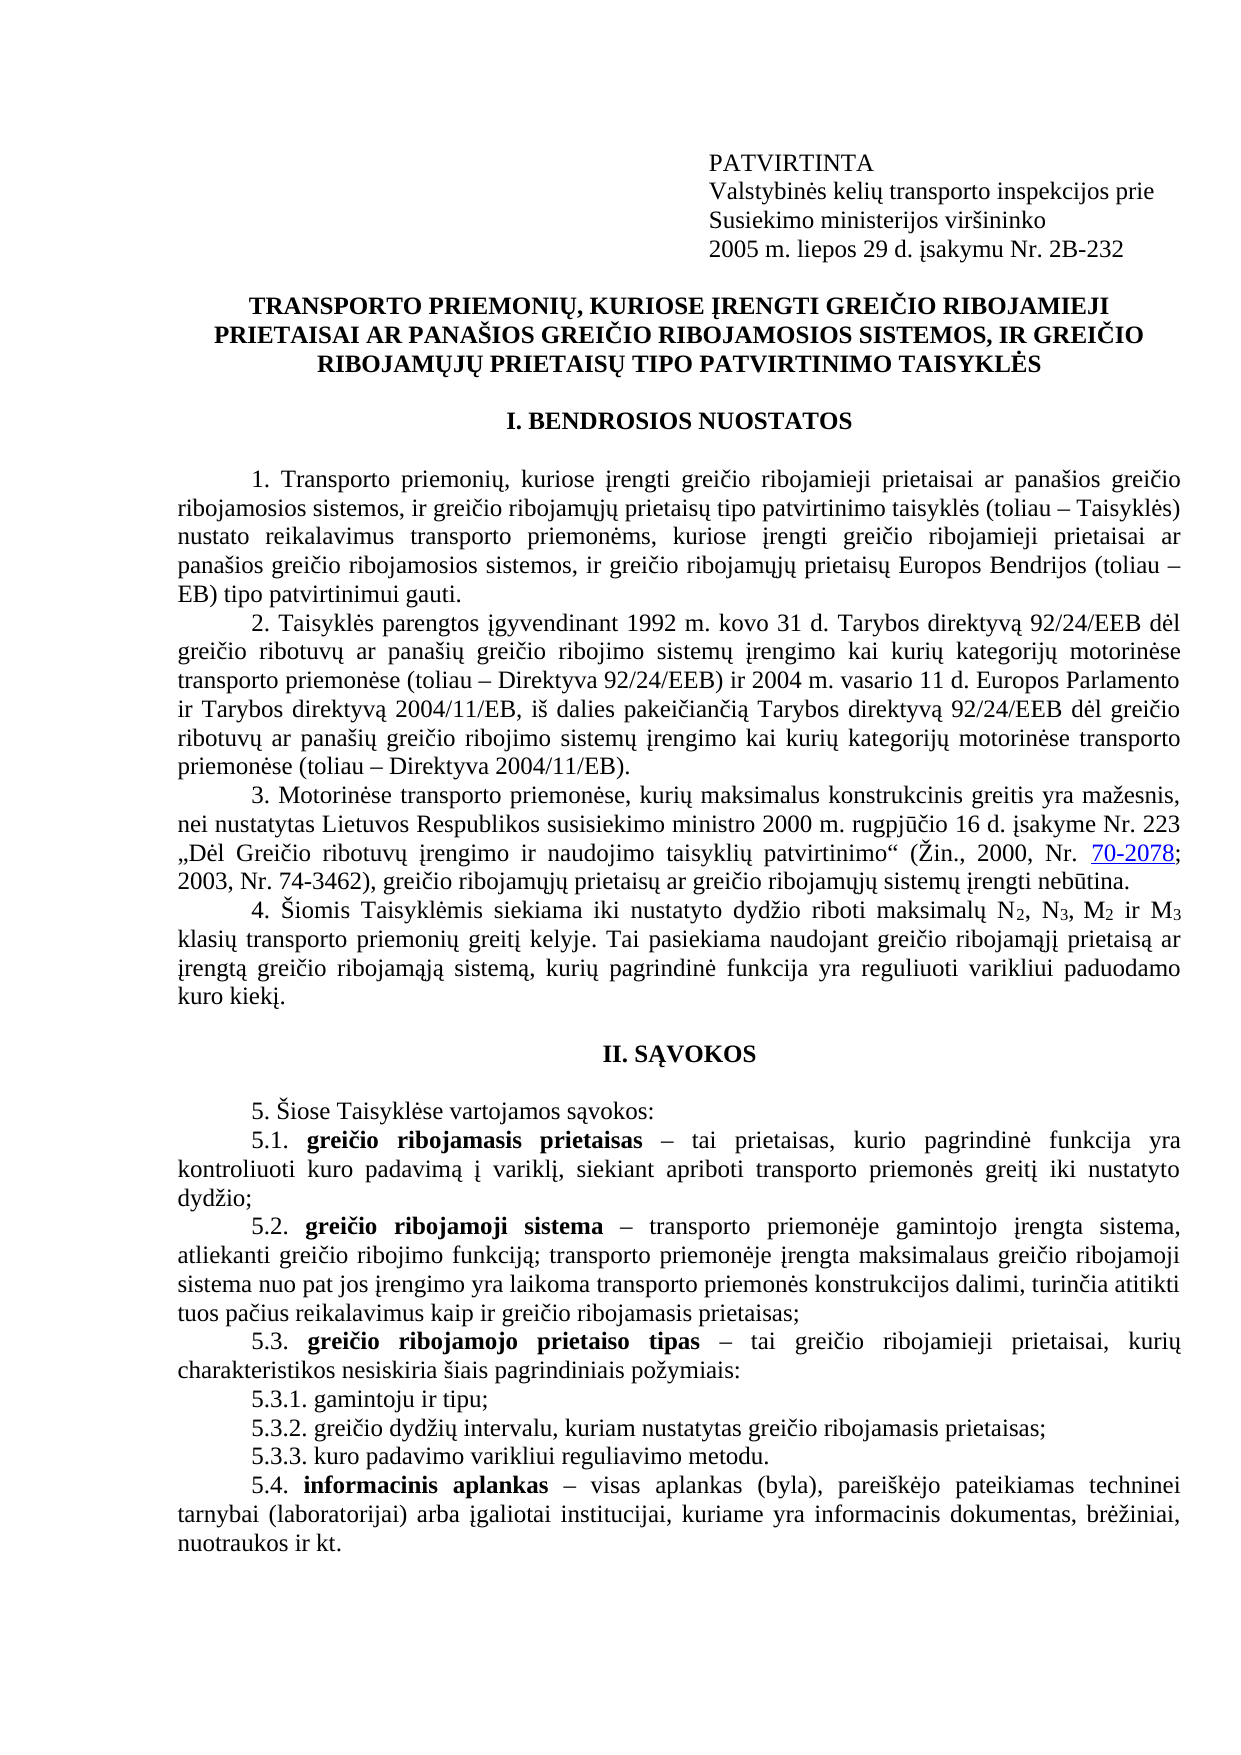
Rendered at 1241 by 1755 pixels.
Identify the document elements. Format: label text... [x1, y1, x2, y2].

text 2005 m. liepos 29 d. įsakymu Nr. 2B-232 [177, 234, 1181, 263]
text 5.1. greičio ribojamasis prietaisas – tai prietaisas, kurio pagrindinė funkcija yra kontroliuoti kuro padavimą į variklį, siekiant apriboti transporto priemonės greitį iki nustatyto dydžio; [177, 1125, 1181, 1211]
text 5.3.3. kuro padavimo varikliui reguliavimo metodu. [177, 1441, 1181, 1470]
text 5.3.1. gamintoju ir tipu; [177, 1384, 1181, 1413]
text Valstybinės kelių transporto inspekcijos prie [177, 176, 1181, 205]
text 4. Šiomis Taisyklėmis siekiama iki nustatyto dydžio riboti maksimalų N2, N3, M2 ir M3 klasių transporto priemonių greitį kelyje. Tai pasiekiama naudojant greičio ribojamąjį prietaisą ar įrengtą greičio ribojamąją sistemą, kurių pagrindinė funkcija yra reguliuoti varikliui paduodamo kuro kiekį. [177, 895, 1181, 1010]
text Susiekimo ministerijos viršininko [177, 205, 1181, 234]
text 2. Taisyklės parengtos įgyvendinant 1992 m. kovo 31 d. Tarybos direktyvą 92/24/EEB dėl greičio ribotuvų ar panašių greičio ribojimo sistemų įrengimo kai kurių kategorijų motorinėse transporto priemonėse (toliau – Direktyva 92/24/EEB) ir 2004 m. vasario 11 d. Europos Parlamento ir Tarybos direktyvą 2004/11/EB, iš dalies pakeičiančią Tarybos direktyvą 92/24/EEB dėl greičio ribotuvų ar panašių greičio ribojimo sistemų įrengimo kai kurių kategorijų motorinėse transporto priemonėse (toliau – Direktyva 2004/11/EB). [177, 608, 1181, 780]
text 5. Šiose Taisyklėse vartojamos sąvokos: [177, 1096, 1181, 1125]
text I. BENDROSIOS NUOSTATOS [177, 406, 1181, 435]
text PATVIRTINTA [177, 148, 1181, 176]
text TRANSPORTO PRIEMONIŲ, KURIOSE ĮRENGTI GREIČIO RIBOJAMIEJI PRIETAISAI AR PANAŠIOS GREIČIO RIBOJAMOSIOS SISTEMOS, IR GREIČIO RIBOJAMŲJŲ PRIETAISŲ TIPO PATVIRTINIMO TAISYKLĖS [177, 291, 1181, 378]
text 5.4. informacinis aplankas – visas aplankas (byla), pareiškėjo pateikiamas techninei tarnybai (laboratorijai) arba įgaliotai institucijai, kuriame yra informacinis dokumentas, brėžiniai, nuotraukos ir kt. [177, 1470, 1181, 1556]
text 5.2. greičio ribojamoji sistema – transporto priemonėje gamintojo įrengta sistema, atliekanti greičio ribojimo funkciją; transporto priemonėje įrengta maksimalaus greičio ribojamoji sistema nuo pat jos įrengimo yra laikoma transporto priemonės konstrukcijos dalimi, turinčia atitikti tuos pačius reikalavimus kaip ir greičio ribojamasis prietaisas; [177, 1211, 1181, 1326]
text 1. Transporto priemonių, kuriose įrengti greičio ribojamieji prietaisai ar panašios greičio ribojamosios sistemos, ir greičio ribojamųjų prietaisų tipo patvirtinimo taisyklės (toliau – Taisyklės) nustato reikalavimus transporto priemonėms, kuriose įrengti greičio ribojamieji prietaisai ar panašios greičio ribojamosios sistemos, ir greičio ribojamųjų prietaisų Europos Bendrijos (toliau – EB) tipo patvirtinimui gauti. [177, 464, 1181, 608]
text 3. Motorinėse transporto priemonėse, kurių maksimalus konstrukcinis greitis yra mažesnis, nei nustatytas Lietuvos Respublikos susisiekimo ministro 2000 m. rugpjūčio 16 d. įsakyme Nr. 223 „Dėl Greičio ribotuvų įrengimo ir naudojimo taisyklių patvirtinimo“ (Žin., 2000, Nr. 70-2078; 2003, Nr. 74-3462), greičio ribojamųjų prietaisų ar greičio ribojamųjų sistemų įrengti nebūtina. [177, 780, 1181, 895]
text 5.3. greičio ribojamojo prietaiso tipas – tai greičio ribojamieji prietaisai, kurių charakteristikos nesiskiria šiais pagrindiniais požymiais: [177, 1326, 1181, 1384]
text 5.3.2. greičio dydžių intervalu, kuriam nustatytas greičio ribojamasis prietaisas; [177, 1413, 1181, 1441]
text II. SĄVOKOS [177, 1039, 1181, 1068]
